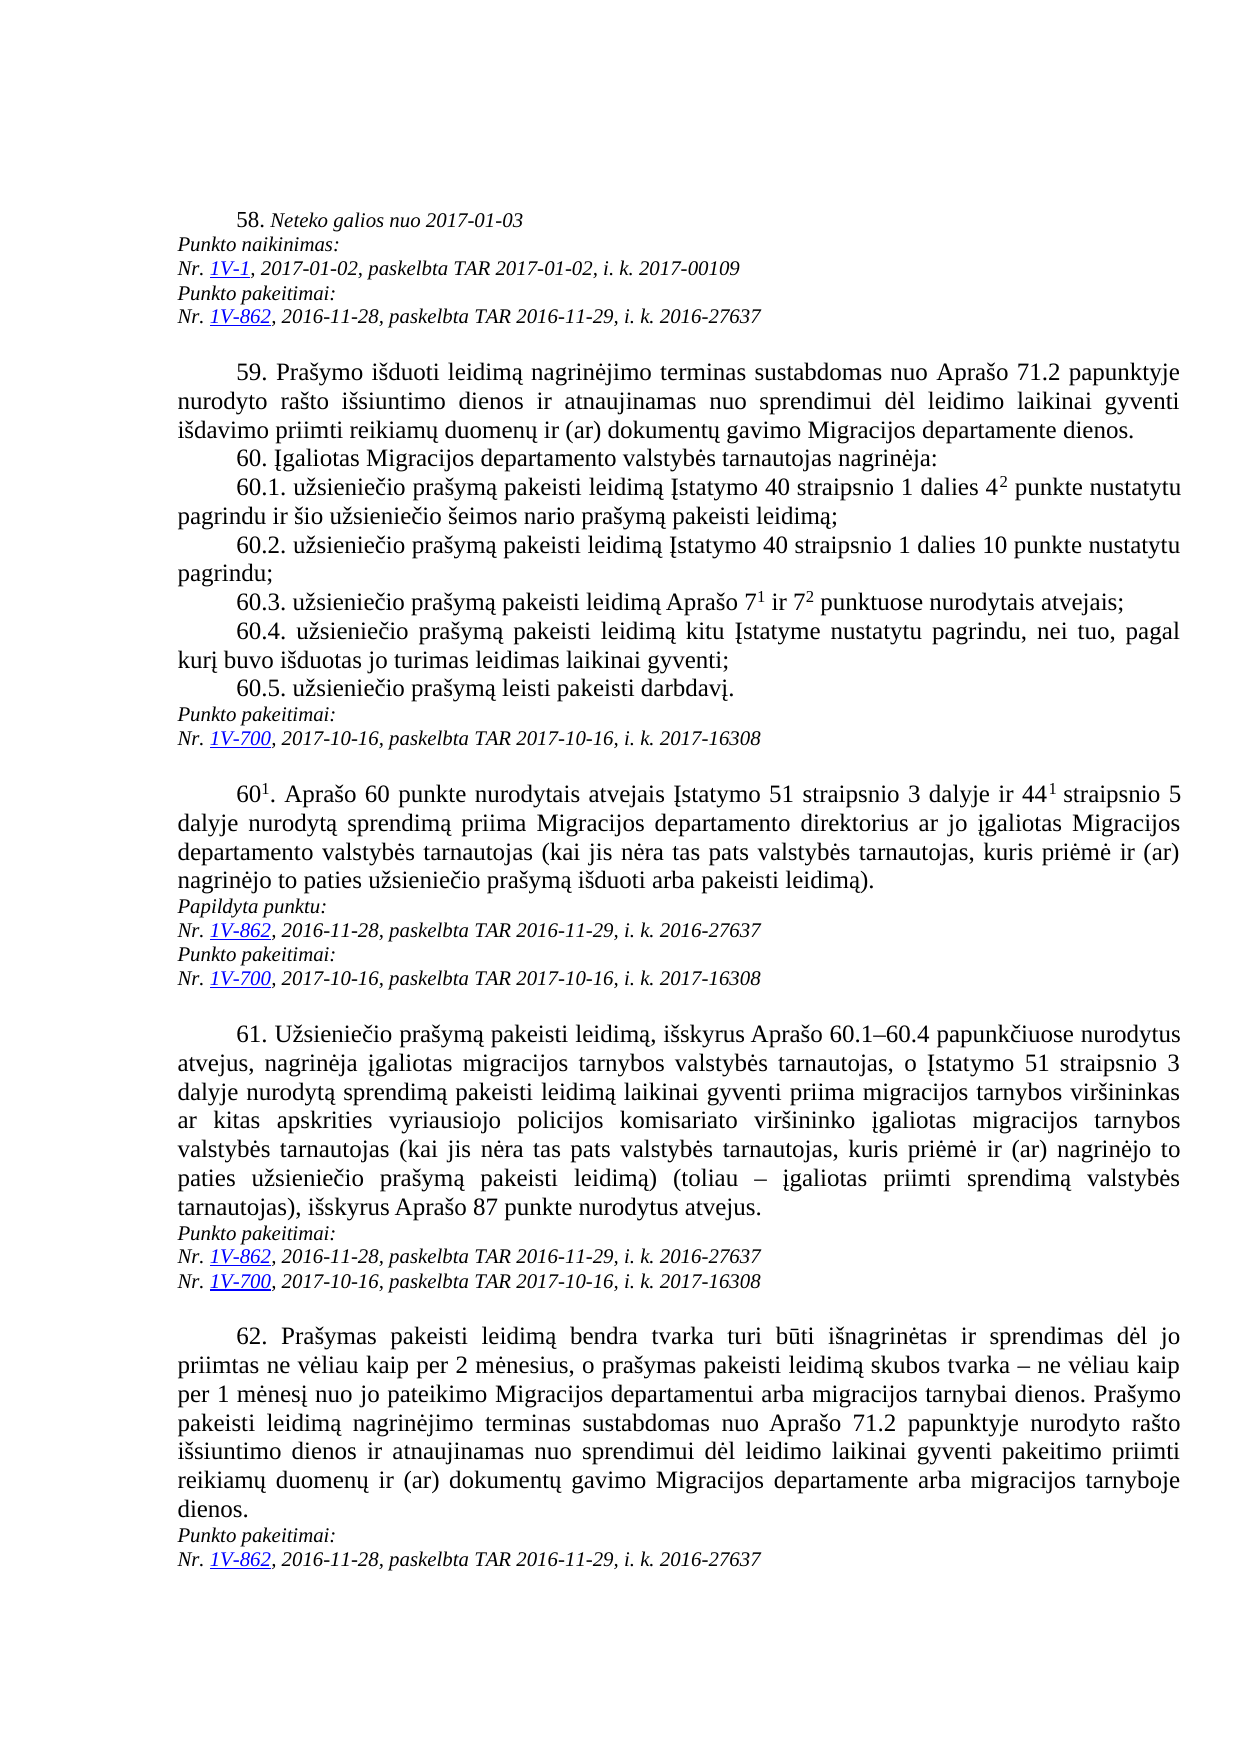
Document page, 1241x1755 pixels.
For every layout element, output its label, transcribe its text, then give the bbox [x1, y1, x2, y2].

text 62. Prašymas pakeisti leidimą bendra tvarka turi būti išnagrinėtas ir sprendimas dėl jo priimtas ne vėliau kaip per 2 mėnesius, o prašymas pakeisti leidimą skubos tvarka – ne vėliau kaip per 1 mėnesį nuo jo pateikimo Migracijos departamentui arba migracijos tarnybai dienos. Prašymo pakeisti leidimą nagrinėjimo terminas sustabdomas nuo Aprašo 71.2 papunktyje nurodyto rašto išsiuntimo dienos ir atnaujinamas nuo sprendimui dėl leidimo laikinai gyventi pakeitimo priimti reikiamų duomenų ir (ar) dokumentų gavimo Migracijos departamente arba migracijos tarnyboje dienos. [177, 1321, 1181, 1523]
text Punkto pakeitimai: [177, 702, 1181, 726]
text 60.5. užsieniečio prašymą leisti pakeisti darbdavį. [177, 673, 1181, 702]
text Nr. 1V-862, 2016-11-28, paskelbta TAR 2016-11-29, i. k. 2016-27637 [177, 918, 1181, 942]
text 60.2. užsieniečio prašymą pakeisti leidimą Įstatymo 40 straipsnio 1 dalies 10 punkte nustatytu pagrindu; [177, 530, 1181, 587]
text Papildyta punktu: [177, 894, 1181, 918]
text Nr. 1V-700, 2017-10-16, paskelbta TAR 2017-10-16, i. k. 2017-16308 [177, 726, 1181, 750]
text Nr. 1V-862, 2016-11-28, paskelbta TAR 2016-11-29, i. k. 2016-27637 [177, 304, 1181, 328]
text Punkto pakeitimai: [177, 1523, 1181, 1547]
text 61. Užsieniečio prašymą pakeisti leidimą, išskyrus Aprašo 60.1–60.4 papunkčiuose nurodytus atvejus, nagrinėja įgaliotas migracijos tarnybos valstybės tarnautojas, o Įstatymo 51 straipsnio 3 dalyje nurodytą sprendimą pakeisti leidimą laikinai gyventi priima migracijos tarnybos viršininkas ar kitas apskrities vyriausiojo policijos komisariato viršininko įgaliotas migracijos tarnybos valstybės tarnautojas (kai jis nėra tas pats valstybės tarnautojas, kuris priėmė ir (ar) nagrinėjo to paties užsieniečio prašymą pakeisti leidimą) (toliau – įgaliotas priimti sprendimą valstybės tarnautojas), išskyrus Aprašo 87 punkte nurodytus atvejus. [177, 1019, 1181, 1220]
text Nr. 1V-1, 2017-01-02, paskelbta TAR 2017-01-02, i. k. 2017-00109 [177, 256, 1181, 280]
text 60.1. užsieniečio prašymą pakeisti leidimą Įstatymo 40 straipsnio 1 dalies 42 punkte nustatytu pagrindu ir šio užsieniečio šeimos nario prašymą pakeisti leidimą; [177, 472, 1181, 530]
text Punkto pakeitimai: [177, 1220, 1181, 1244]
text Punkto naikinimas: [177, 232, 1181, 256]
text Nr. 1V-862, 2016-11-28, paskelbta TAR 2016-11-29, i. k. 2016-27637 [177, 1547, 1181, 1571]
text 60.3. užsieniečio prašymą pakeisti leidimą Aprašo 71 ir 72 punktuose nurodytais atvejais; [177, 587, 1181, 616]
text 60. Įgaliotas Migracijos departamento valstybės tarnautojas nagrinėja: [177, 443, 1181, 472]
text 601. Aprašo 60 punkte nurodytais atvejais Įstatymo 51 straipsnio 3 dalyje ir 441 straipsnio 5 dalyje nurodytą sprendimą priima Migracijos departamento direktorius ar jo įgaliotas Migracijos departamento valstybės tarnautojas (kai jis nėra tas pats valstybės tarnautojas, kuris priėmė ir (ar) nagrinėjo to paties užsieniečio prašymą išduoti arba pakeisti leidimą). [177, 779, 1181, 894]
text 60.4. užsieniečio prašymą pakeisti leidimą kitu Įstatyme nustatytu pagrindu, nei tuo, pagal kurį buvo išduotas jo turimas leidimas laikinai gyventi; [177, 616, 1181, 673]
text Nr. 1V-700, 2017-10-16, paskelbta TAR 2017-10-16, i. k. 2017-16308 [177, 966, 1181, 990]
text Punkto pakeitimai: [177, 942, 1181, 966]
text Punkto pakeitimai: [177, 280, 1181, 304]
text Nr. 1V-700, 2017-10-16, paskelbta TAR 2017-10-16, i. k. 2017-16308 [177, 1268, 1181, 1293]
text 59. Prašymo išduoti leidimą nagrinėjimo terminas sustabdomas nuo Aprašo 71.2 papunktyje nurodyto rašto išsiuntimo dienos ir atnaujinamas nuo sprendimui dėl leidimo laikinai gyventi išdavimo priimti reikiamų duomenų ir (ar) dokumentų gavimo Migracijos departamente dienos. [177, 357, 1181, 443]
text 58. Neteko galios nuo 2017-01-03 [177, 206, 1181, 232]
text Nr. 1V-862, 2016-11-28, paskelbta TAR 2016-11-29, i. k. 2016-27637 [177, 1244, 1181, 1268]
